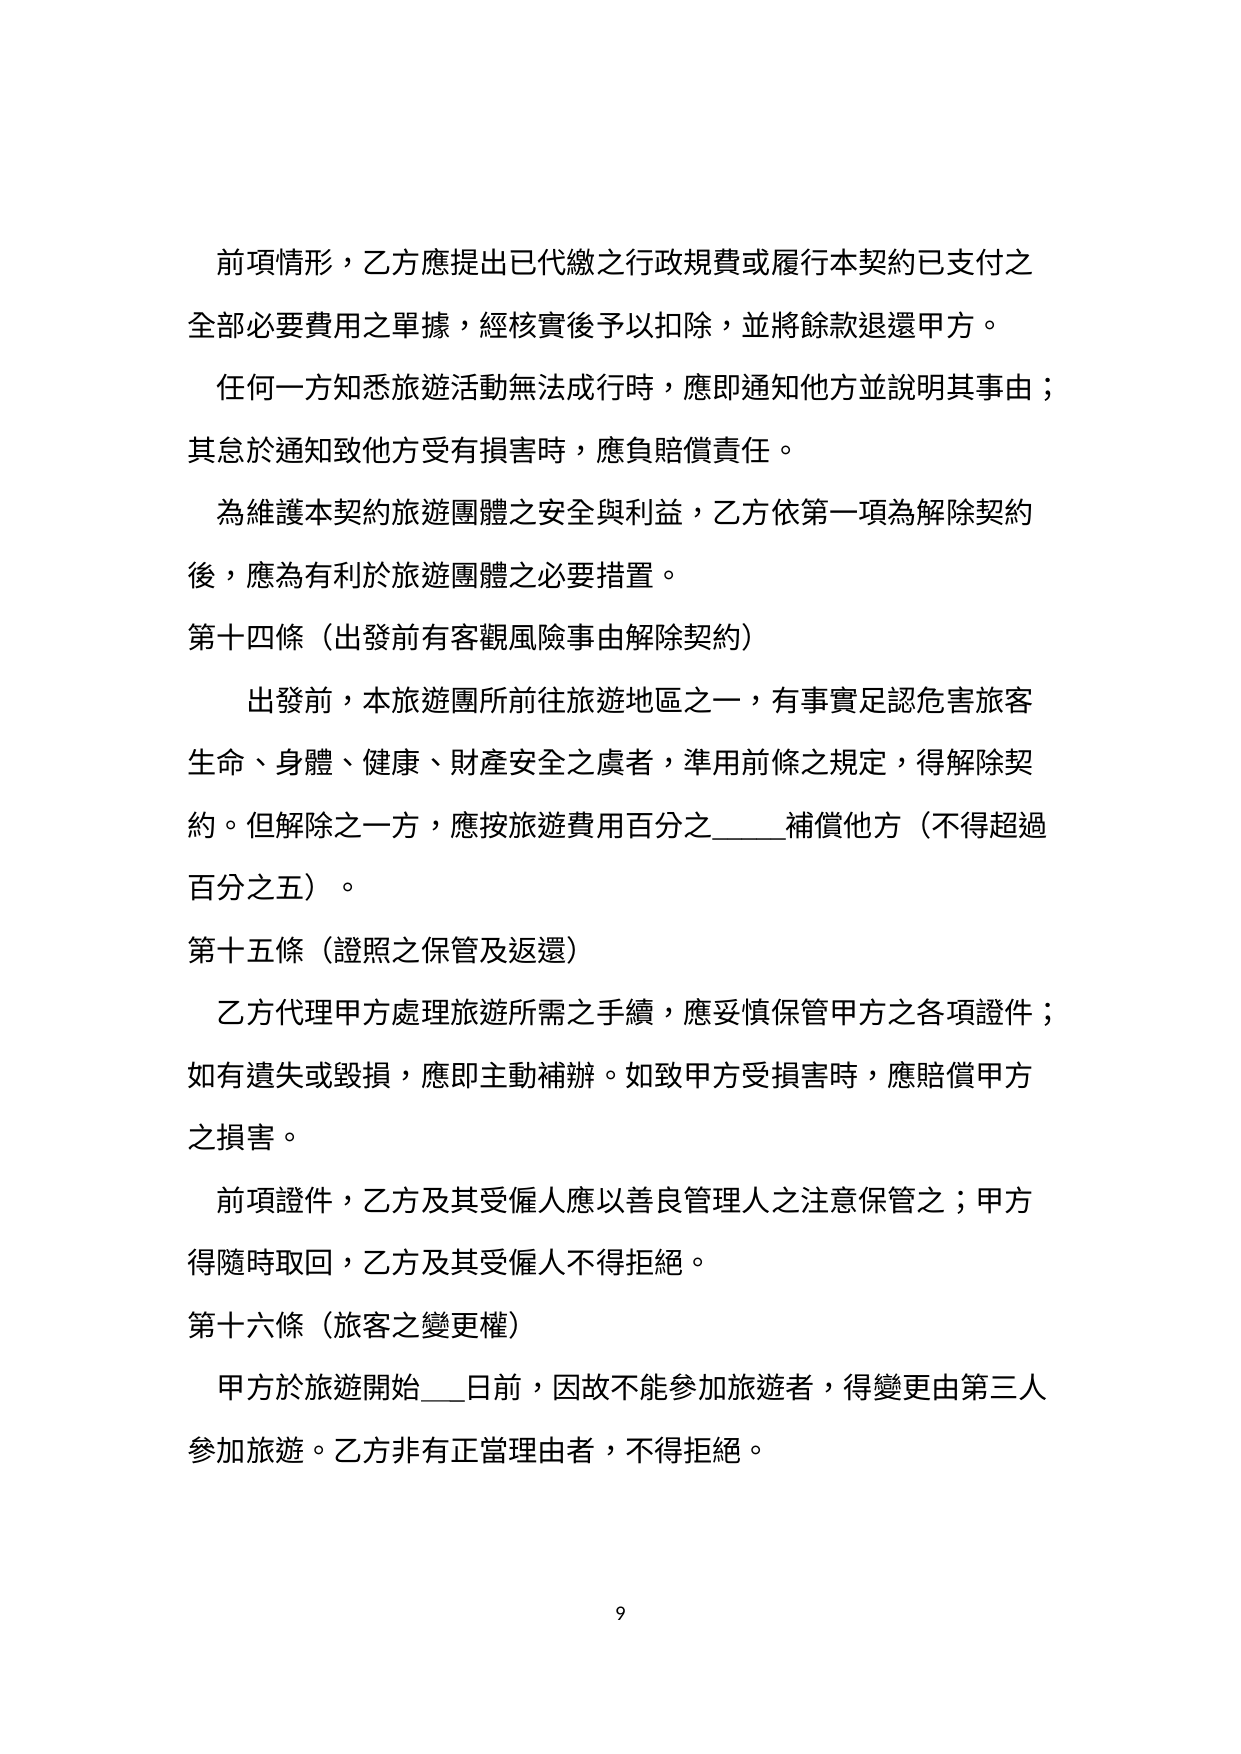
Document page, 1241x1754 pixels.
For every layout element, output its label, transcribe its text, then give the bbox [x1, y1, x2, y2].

text 第十六條（旅客之變更權） [187, 1282, 1053, 1344]
text 任何一方知悉旅遊活動無法成行時，應即通知他方並說明其事由；其怠於通知致他方受有損害時，應負賠償責任。 [187, 344, 1053, 469]
text 前項情形，乙方應提出已代繳之行政規費或履行本契約已支付之全部必要費用之單據，經核實後予以扣除，並將餘款退還甲方。 [187, 219, 1053, 344]
text 出發前，本旅遊團所前往旅遊地區之一，有事實足認危害旅客生命、身體、健康、財產安全之虞者，準用前條之規定，得解除契約。但解除之一方，應按旅遊費用百分之_____補償他方（不得超過百分之五）。 [187, 657, 1053, 907]
text 前項證件，乙方及其受僱人應以善良管理人之注意保管之；甲方得隨時取回，乙方及其受僱人不得拒絕。 [187, 1157, 1053, 1282]
text 為維護本契約旅遊團體之安全與利益，乙方依第一項為解除契約後，應為有利於旅遊團體之必要措置。 [187, 469, 1053, 594]
text 第十四條（出發前有客觀風險事由解除契約） [187, 594, 1053, 657]
text 乙方代理甲方處理旅遊所需之手續，應妥慎保管甲方之各項證件；如有遺失或毀損，應即主動補辦。如致甲方受損害時，應賠償甲方之損害。 [187, 969, 1053, 1157]
text 甲方於旅遊開始＿_日前，因故不能參加旅遊者，得變更由第三人參加旅遊。乙方非有正當理由者，不得拒絕。 [187, 1344, 1053, 1469]
text 第十五條（證照之保管及返還） [187, 907, 1053, 969]
